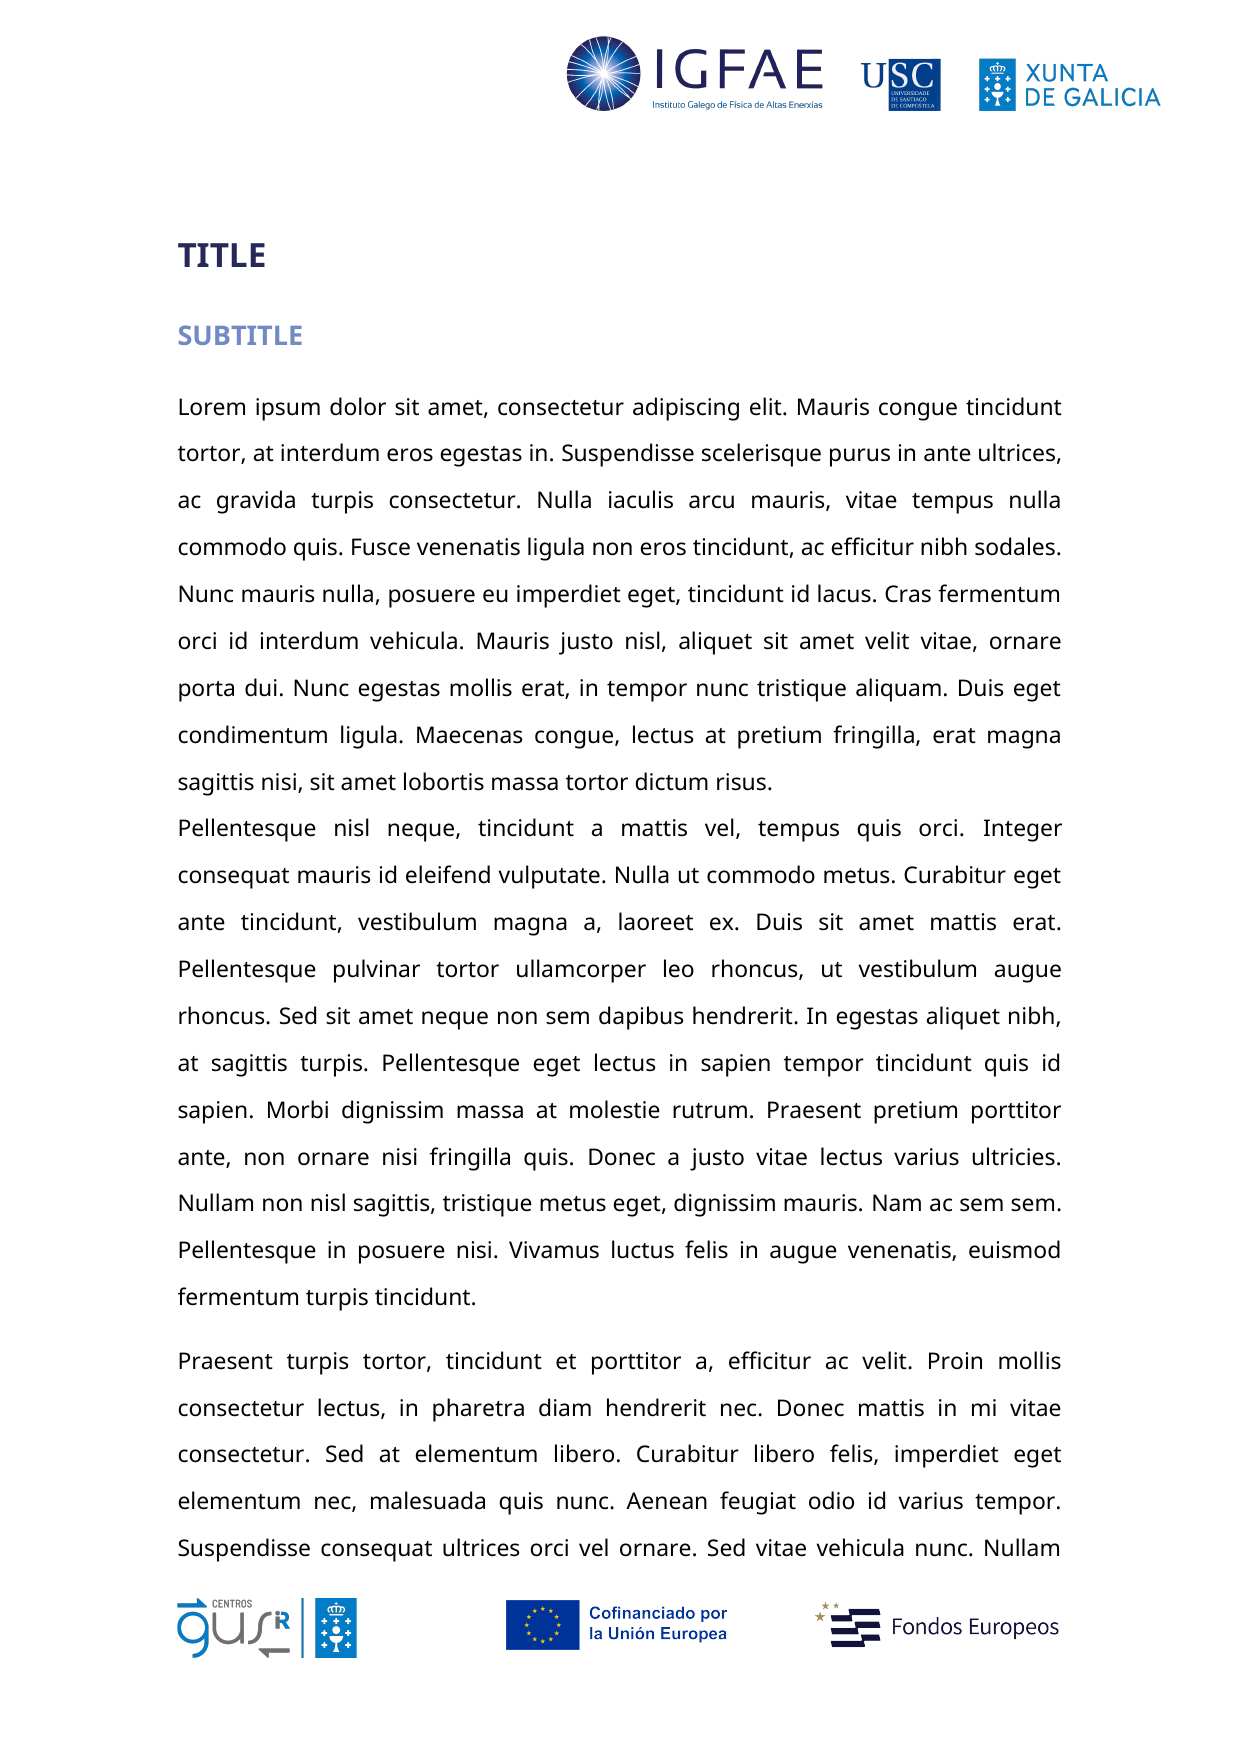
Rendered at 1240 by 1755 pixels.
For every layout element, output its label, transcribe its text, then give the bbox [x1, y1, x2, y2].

subtitle TITLE [177, 231, 1062, 277]
text Lorem ipsum dolor sit amet, consectetur adipiscing elit. Mauris congue tincidunt tortor, at interdum eros egestas in. Suspendisse scelerisque purus in ante ultrices, ac gravida turpis consectetur. Nulla iaculis arcu mauris, vitae tempus nulla commodo quis. Fusce venenatis ligula non eros tincidunt, ac efficitur nibh sodales. Nunc mauris nulla, posuere eu imperdiet eget, tincidunt id lacus. Cras fermentum orci id interdum vehicula. Mauris justo nisl, aliquet sit amet velit vitae, ornare porta dui. Nunc egestas mollis erat, in tempor nunc tristique aliquam. Duis eget condimentum ligula. Maecenas congue, lectus at pretium fringilla, erat magna sagittis nisi, sit amet lobortis massa tortor dictum risus. [177, 391, 1062, 797]
subtitle SUBTITLE [177, 316, 1062, 353]
text Pellentesque nisl neque, tincidunt a mattis vel, tempus quis orci. Integer consequat mauris id eleifend vulputate. Nulla ut commodo metus. Curabitur eget ante tincidunt, vestibulum magna a, laoreet ex. Duis sit amet mattis erat. Pellentesque pulvinar tortor ullamcorper leo rhoncus, ut vestibulum augue rhoncus. Sed sit amet neque non sem dapibus hendrerit. In egestas aliquet nibh, at sagittis turpis. Pellentesque eget lectus in sapien tempor tincidunt quis id sapien. Morbi dignissim massa at molestie rutrum. Praesent pretium porttitor ante, non ornare nisi fringilla quis. Donec a justo vitae lectus varius ultricies. Nullam non nisl sagittis, tristique metus eget, dignissim mauris. Nam ac sem sem. Pellentesque in posuere nisi. Vivamus luctus felis in augue venenatis, euismod fermentum turpis tincidunt. [177, 812, 1062, 1312]
text Praesent turpis tortor, tincidunt et porttitor a, efficitur ac velit. Proin mollis consectetur lectus, in pharetra diam hendrerit nec. Donec mattis in mi vitae consectetur. Sed at elementum libero. Curabitur libero felis, imperdiet eget elementum nec, malesuada quis nunc. Aenean feugiat odio id varius tempor. Suspendisse consequat ultrices orci vel ornare. Sed vitae vehicula nunc. Nullam [177, 1345, 1062, 1563]
